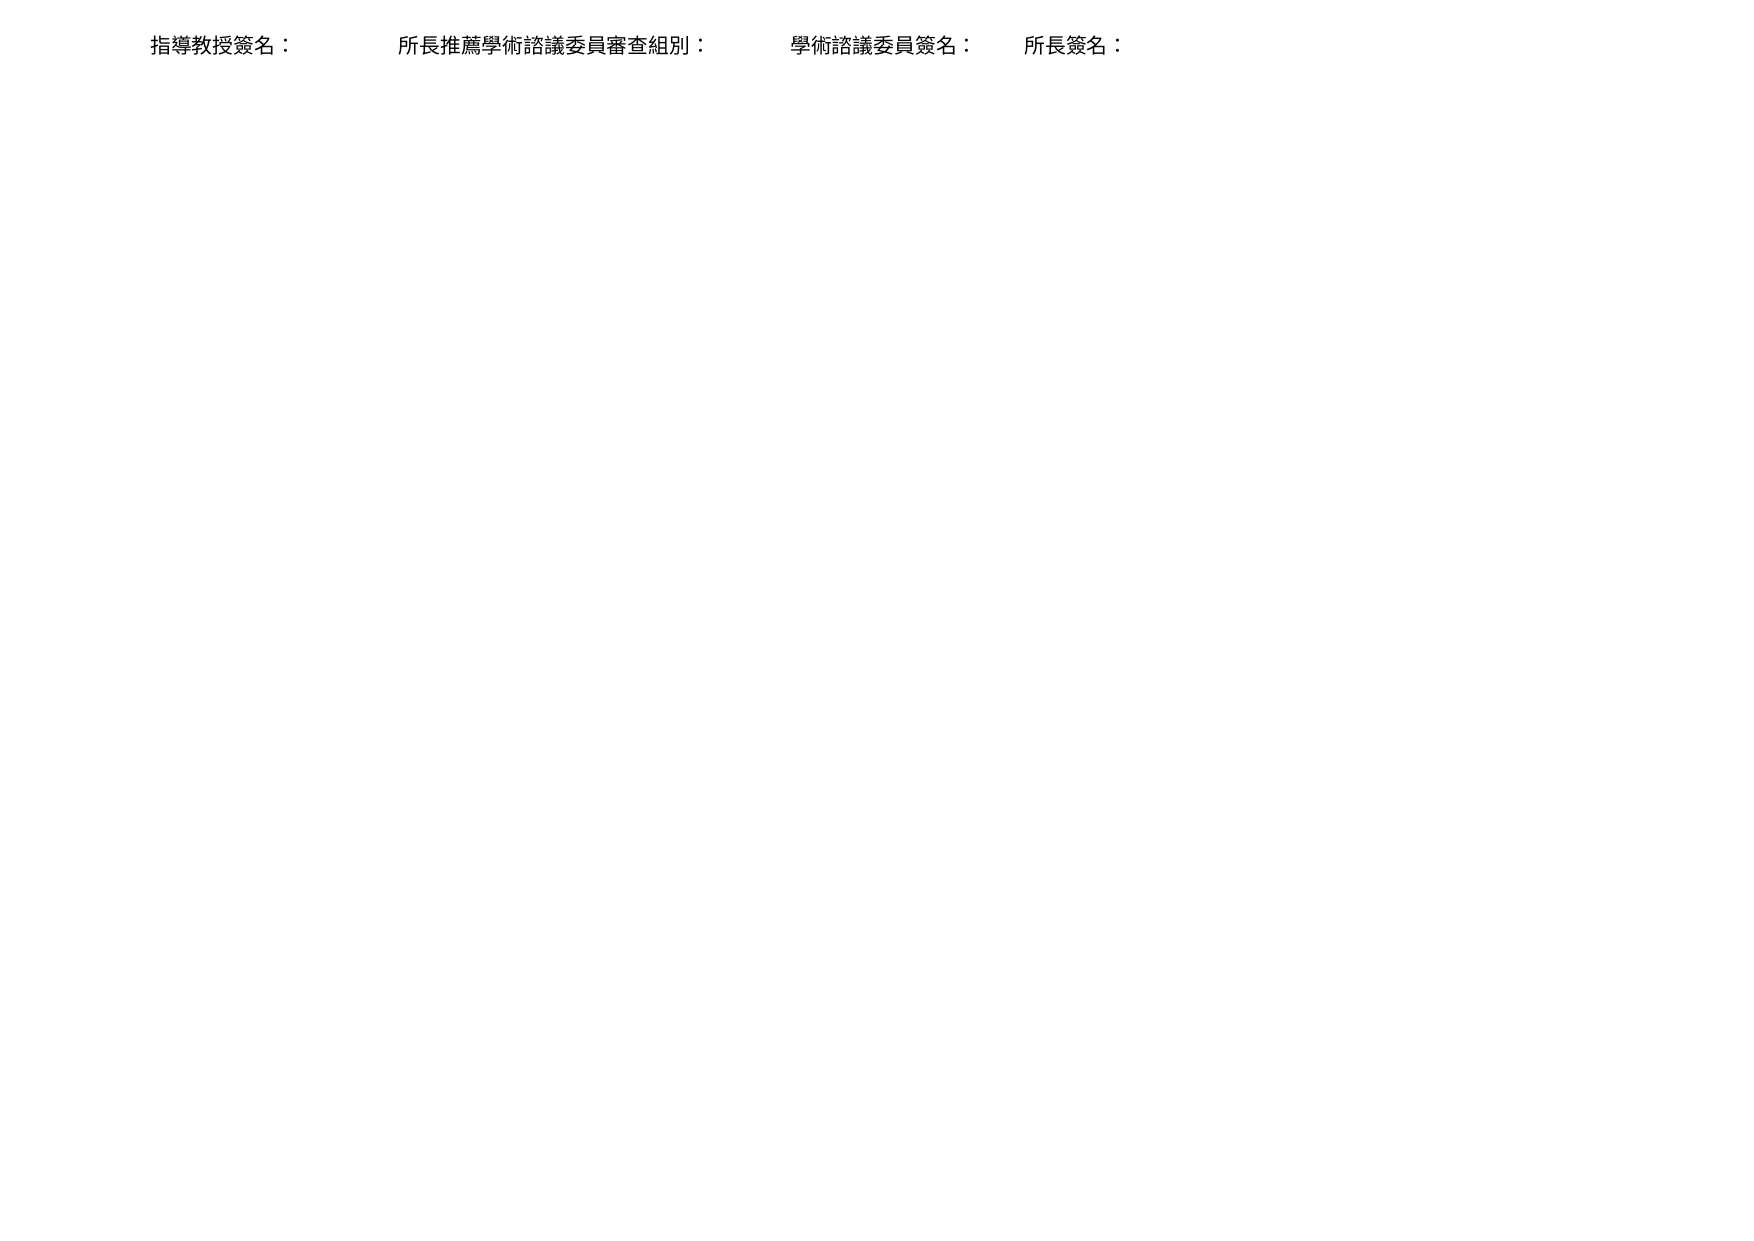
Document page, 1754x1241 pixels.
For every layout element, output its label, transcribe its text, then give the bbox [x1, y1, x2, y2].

text 指導教授簽名： 所長推薦學術諮議委員審查組別： 學術諮議委員簽名： 所長簽名： [150, 29, 1713, 60]
